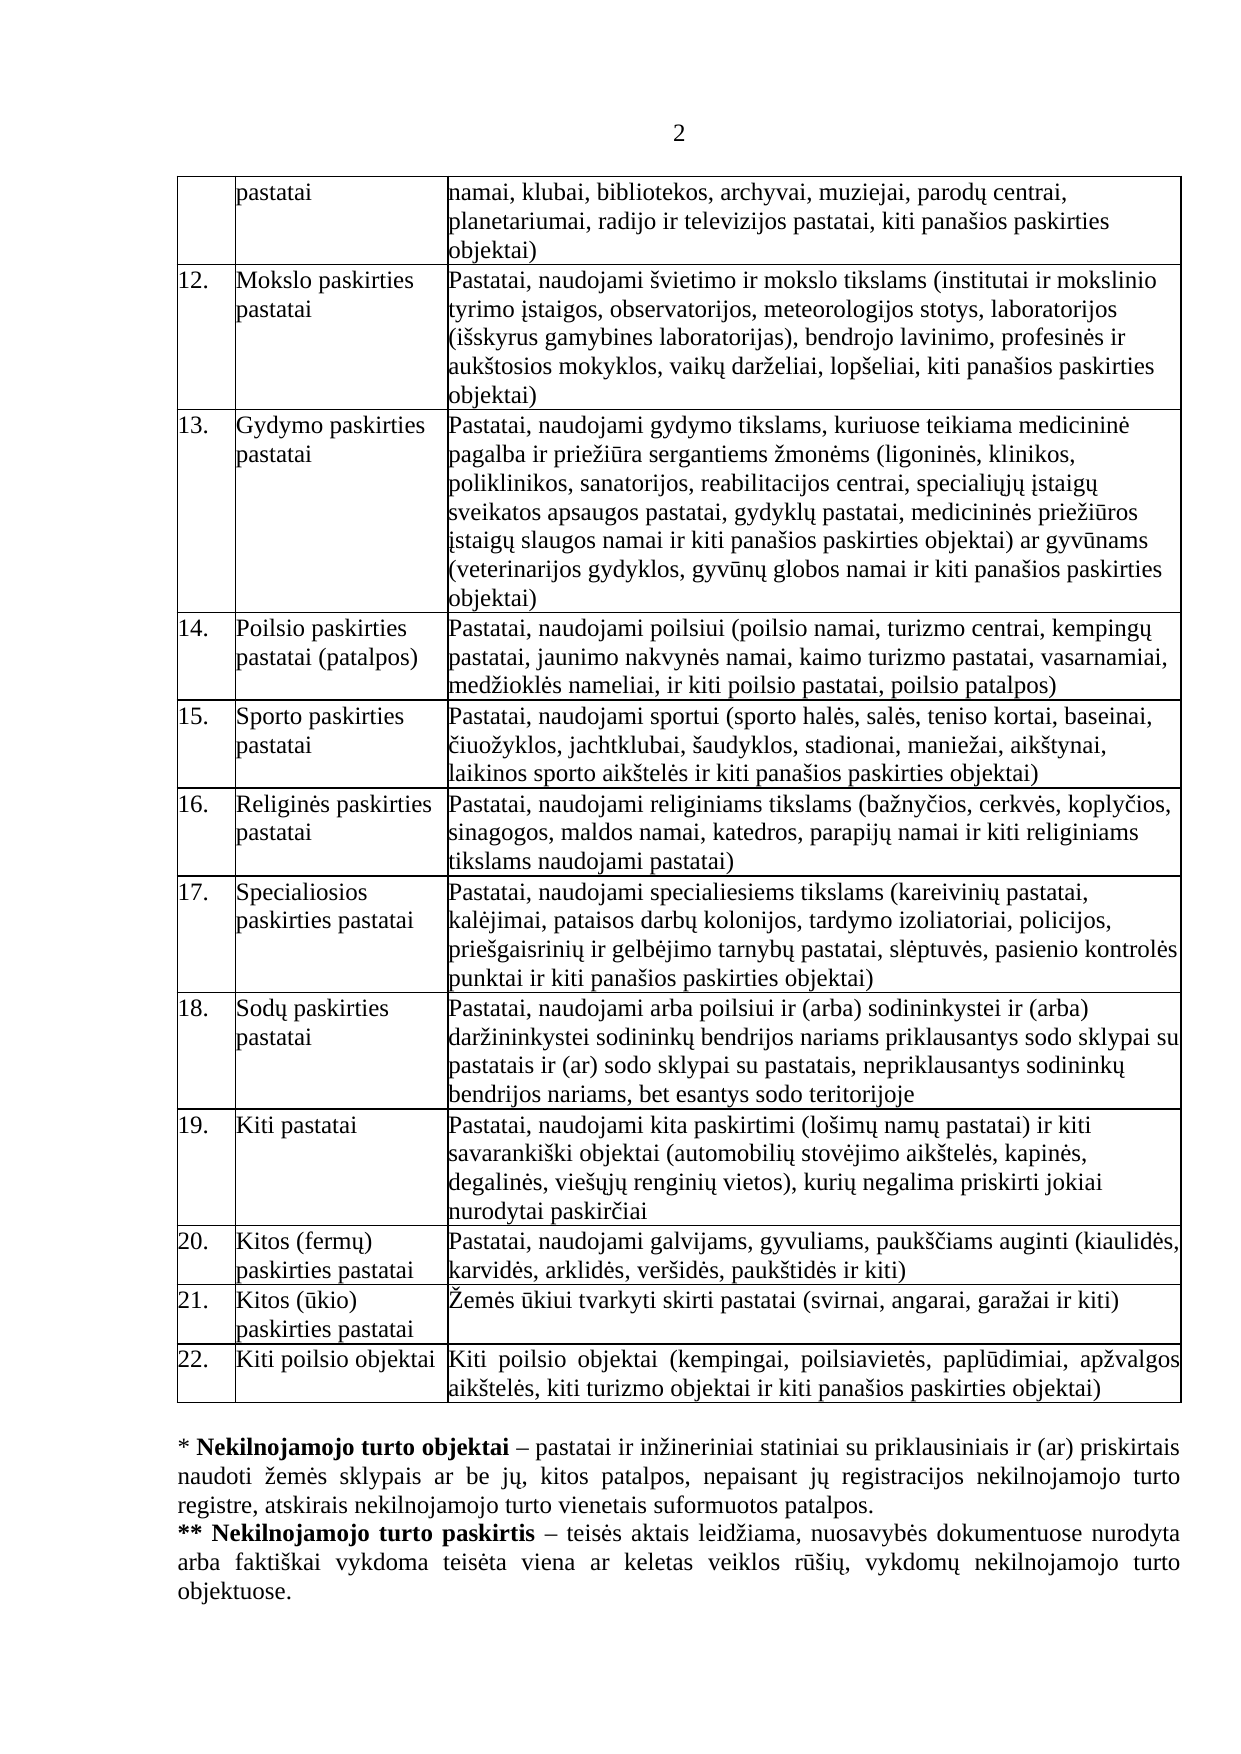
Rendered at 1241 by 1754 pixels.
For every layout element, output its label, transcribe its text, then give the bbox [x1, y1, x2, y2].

table_cell Pastatai, naudojami religiniams tikslams (bažnyčios, cerkvės, koplyčios, sinagogos, maldos namai, katedros, parapijų namai ir kiti religiniams tikslams naudojami pastatai) [449, 789, 1180, 875]
table_cell 14. [178, 613, 235, 699]
table_cell Žemės ūkiui tvarkyti skirti pastatai (svirnai, angarai, garažai ir kiti) [449, 1285, 1180, 1343]
table_cell Pastatai, naudojami poilsiui (poilsio namai, turizmo centrai, kempingų pastatai, jaunimo nakvynės namai, kaimo turizmo pastatai, vasarnamiai, medžioklės nameliai, ir kiti poilsio pastatai, poilsio patalpos) [449, 613, 1180, 699]
table_cell 19. [178, 1110, 235, 1225]
table_cell Kiti pastatai [236, 1110, 447, 1225]
table_cell Pastatai, naudojami švietimo ir mokslo tikslams (institutai ir mokslinio tyrimo įstaigos, observatorijos, meteorologijos stotys, laboratorijos (išskyrus gamybines laboratorijas), bendrojo lavinimo, profesinės ir aukštosios mokyklos, vaikų darželiai, lopšeliai, kiti panašios paskirties objektai) [449, 265, 1180, 409]
table_cell Pastatai, naudojami kita paskirtimi (lošimų namų pastatai) ir kiti savarankiški objektai (automobilių stovėjimo aikštelės, kapinės, degalinės, viešųjų renginių vietos), kurių negalima priskirti jokiai nurodytai paskirčiai [449, 1110, 1180, 1225]
table_cell namai, klubai, bibliotekos, archyvai, muziejai, parodų centrai, planetariumai, radijo ir televizijos pastatai, kiti panašios paskirties objektai) [449, 177, 1180, 263]
table_cell 17. [178, 877, 235, 992]
table_cell Mokslo paskirties pastatai [236, 265, 447, 409]
table_cell Pastatai, naudojami arba poilsiui ir (arba) sodininkystei ir (arba) daržininkystei sodininkų bendrijos nariams priklausantys sodo sklypai su pastatais ir (ar) sodo sklypai su pastatais, nepriklausantys sodininkų bendrijos nariams, bet esantys sodo teritorijoje [449, 993, 1180, 1108]
table_cell Sodų paskirties pastatai [236, 993, 447, 1108]
table_cell Religinės paskirties pastatai [236, 789, 447, 875]
table_cell Kiti poilsio objektai (kempingai, poilsiavietės, paplūdimiai, apžvalgos aikštelės, kiti turizmo objektai ir kiti panašios paskirties objektai) [449, 1345, 1180, 1402]
table_cell pastatai [236, 177, 447, 263]
table_cell 18. [178, 993, 235, 1108]
table_cell Pastatai, naudojami sportui (sporto halės, salės, teniso kortai, baseinai, čiuožyklos, jachtklubai, šaudyklos, stadionai, maniežai, aikštynai, laikinos sporto aikštelės ir kiti panašios paskirties objektai) [449, 701, 1180, 787]
table_cell Pastatai, naudojami gydymo tikslams, kuriuose teikiama medicininė pagalba ir priežiūra sergantiems žmonėms (ligoninės, klinikos, poliklinikos, sanatorijos, reabilitacijos centrai, specialiųjų įstaigų sveikatos apsaugos pastatai, gydyklų pastatai, medicininės priežiūros įstaigų slaugos namai ir kiti panašios paskirties objektai) ar gyvūnams (veterinarijos gydyklos, gyvūnų globos namai ir kiti panašios paskirties objektai) [449, 410, 1180, 612]
table_cell 21. [178, 1285, 235, 1343]
table_cell Kiti poilsio objektai [236, 1345, 447, 1402]
table_cell [178, 177, 235, 263]
text ** Nekilnojamojo turto paskirtis – teisės aktais leidžiama, nuosavybės dokumentuose nurodyta arba faktiškai vykdoma teisėta viena ar keletas veiklos rūšių, vykdomų nekilnojamojo turto objektuose. [177, 1518, 1181, 1605]
table_cell 12. [178, 265, 235, 409]
table_cell 16. [178, 789, 235, 875]
text * Nekilnojamojo turto objektai – pastatai ir inžineriniai statiniai su priklausiniais ir (ar) priskirtais naudoti žemės sklypais ar be jų, kitos patalpos, nepaisant jų registracijos nekilnojamojo turto registre, atskirais nekilnojamojo turto vienetais suformuotos patalpos. [177, 1432, 1181, 1518]
table_cell Kitos (fermų) paskirties pastatai [236, 1226, 447, 1284]
table_cell 22. [178, 1345, 235, 1402]
table_cell 15. [178, 701, 235, 787]
table_cell Gydymo paskirties pastatai [236, 410, 447, 612]
table_cell 20. [178, 1226, 235, 1284]
table_cell Pastatai, naudojami galvijams, gyvuliams, paukščiams auginti (kiaulidės, karvidės, arklidės, veršidės, paukštidės ir kiti) [449, 1226, 1180, 1284]
table_cell Specialiosios paskirties pastatai [236, 877, 447, 992]
table_cell Kitos (ūkio) paskirties pastatai [236, 1285, 447, 1343]
table_cell 13. [178, 410, 235, 612]
table_cell Pastatai, naudojami specialiesiems tikslams (kareivinių pastatai, kalėjimai, pataisos darbų kolonijos, tardymo izoliatoriai, policijos, priešgaisrinių ir gelbėjimo tarnybų pastatai, slėptuvės, pasienio kontrolės punktai ir kiti panašios paskirties objektai) [449, 877, 1180, 992]
table_cell Sporto paskirties pastatai [236, 701, 447, 787]
table_cell Poilsio paskirties pastatai (patalpos) [236, 613, 447, 699]
